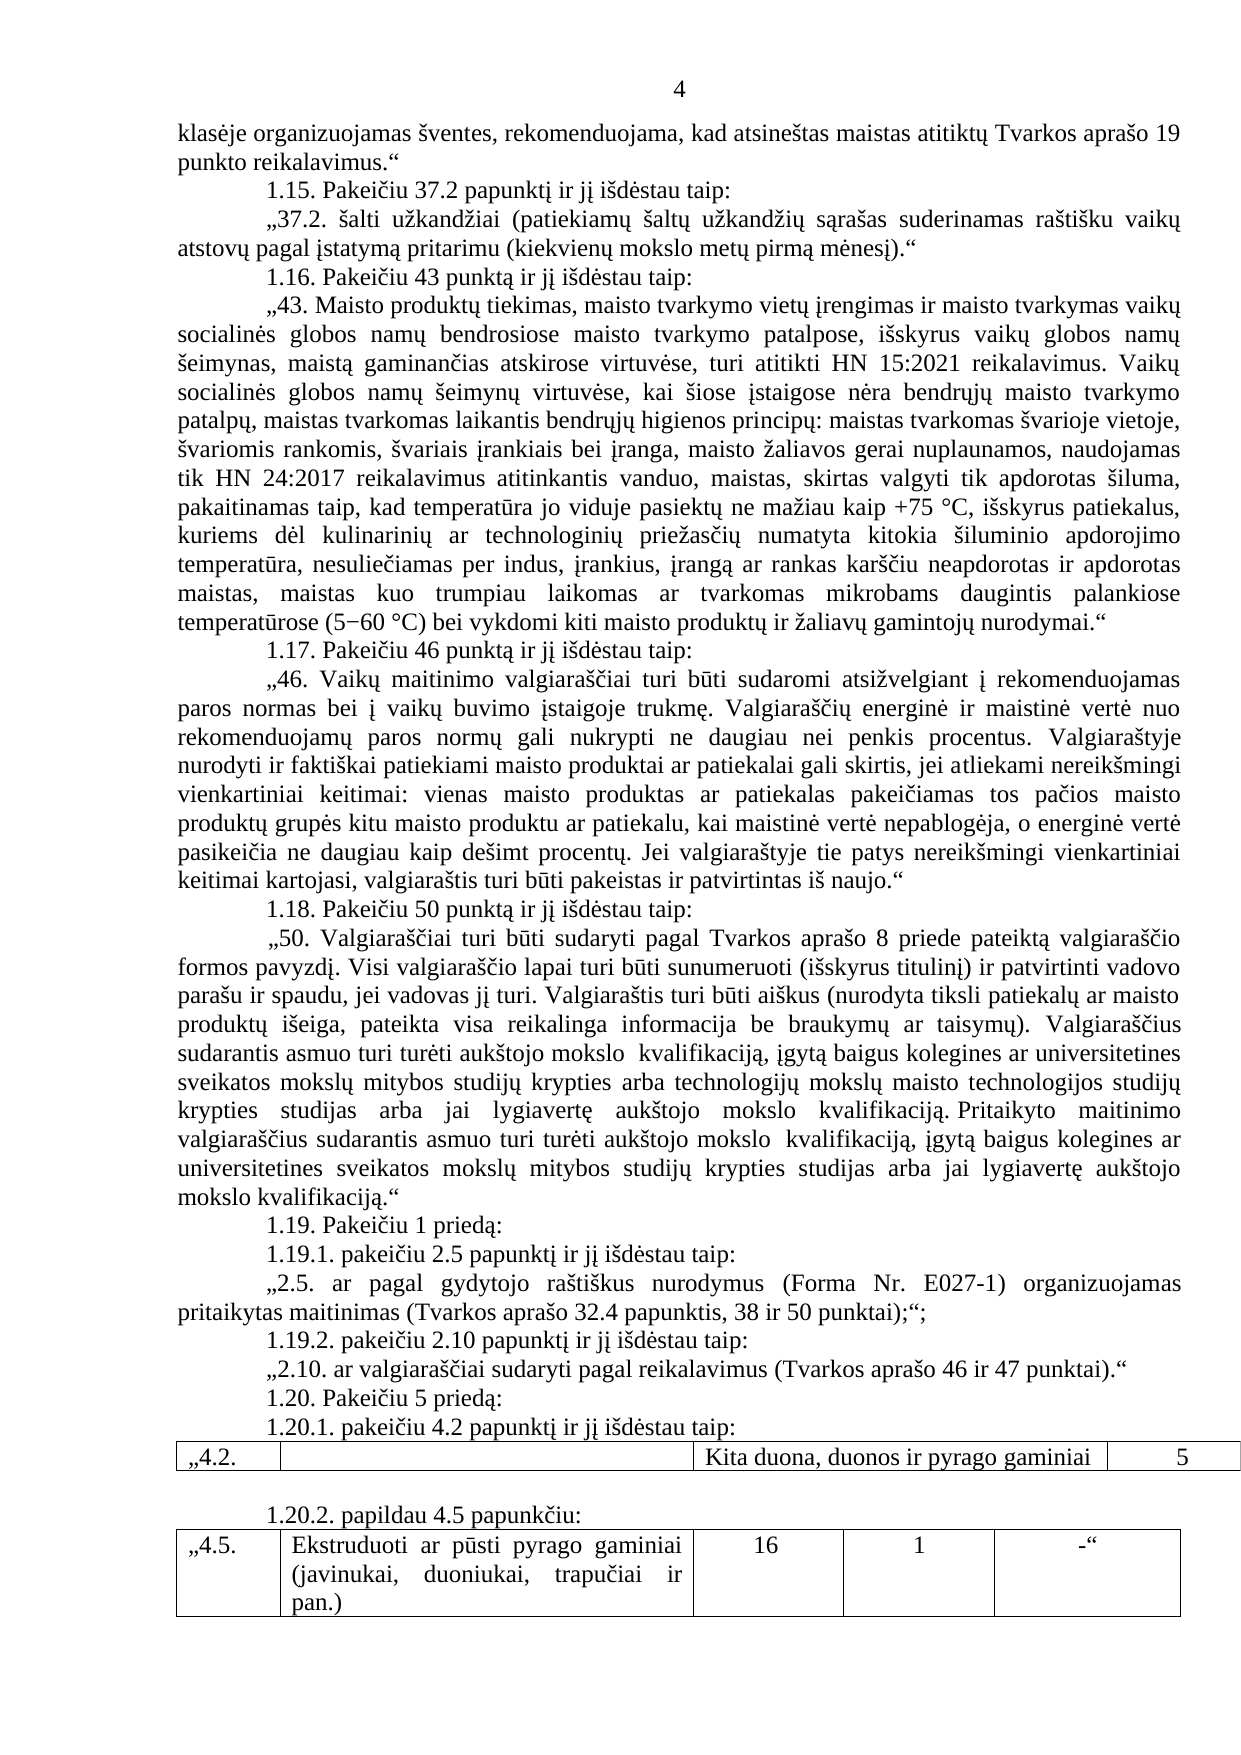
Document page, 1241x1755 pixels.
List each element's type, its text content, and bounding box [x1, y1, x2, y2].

table_header „4.2. [177, 1442, 280, 1470]
table_header Kita duona, duonos ir pyrago gaminiai [694, 1442, 1107, 1470]
table_header [281, 1442, 693, 1470]
text 1.20. Pakeičiu 5 priedą: [177, 1383, 1181, 1412]
text „43. Maisto produktų tiekimas, maisto tvarkymo vietų įrengimas ir maisto tvarkymas vaikų socialinės globos namų bendrosiose maisto tvarkymo patalpose, išskyrus vaikų globos namų šeimynas, maistą gaminančias atskirose virtuvėse, turi atitikti HN 15:2021 reikalavimus. Vaikų socialinės globos namų šeimynų virtuvėse, kai šiose įstaigose nėra bendrųjų maisto tvarkymo patalpų, maistas tvarkomas laikantis bendrųjų higienos principų: maistas tvarkomas švarioje vietoje, švariomis rankomis, švariais įrankiais bei įranga, maisto žaliavos gerai nuplaunamos, naudojamas tik HN 24:2017 reikalavimus atitinkantis vanduo, maistas, skirtas valgyti tik apdorotas šiluma, pakaitinamas taip, kad temperatūra jo viduje pasiektų ne mažiau kaip +75 °C, išskyrus patiekalus, kuriems dėl kulinarinių ar technologinių priežasčių numatyta kitokia šiluminio apdorojimo temperatūra, nesuliečiamas per indus, įrankius, įrangą ar rankas karščiu neapdorotas ir apdorotas maistas, maistas kuo trumpiau laikomas ar tvarkomas mikrobams daugintis palankiose temperatūrose (5−60 °C) bei vykdomi kiti maisto produktų ir žaliavų gamintojų nurodymai.“ [177, 291, 1181, 636]
text klasėje organizuojamas šventes, rekomenduojama, kad atsineštas maistas atitiktų Tvarkos aprašo 19 punkto reikalavimus.“ [177, 118, 1181, 176]
text „46. Vaikų maitinimo valgiaraščiai turi būti sudaromi atsižvelgiant į rekomenduojamas paros normas bei į vaikų buvimo įstaigoje trukmę. Valgiaraščių energinė ir maistinė vertė nuo rekomenduojamų paros normų gali nukrypti ne daugiau nei penkis procentus. Valgiaraštyje nurodyti ir faktiškai patiekiami maisto produktai ar patiekalai gali skirtis, jei atliekami nereikšmingi vienkartiniai keitimai: vienas maisto produktas ar patiekalas pakeičiamas tos pačios maisto produktų grupės kitu maisto produktu ar patiekalu, kai maistinė vertė nepablogėja, o energinė vertė pasikeičia ne daugiau kaip dešimt procentų. Jei valgiaraštyje tie patys nereikšmingi vienkartiniai keitimai kartojasi, valgiaraštis turi būti pakeistas ir patvirtintas iš naujo.“ [177, 664, 1181, 894]
text 1.15. Pakeičiu 37.2 papunktį ir jį išdėstau taip: [177, 176, 1181, 204]
text 1.19. Pakeičiu 1 priedą: [177, 1211, 1181, 1239]
text 1.20.1. pakeičiu 4.2 papunktį ir jį išdėstau taip: [177, 1412, 1181, 1441]
table_header 1 [844, 1530, 994, 1616]
table_header -“ [995, 1530, 1180, 1616]
text 1.19.1. pakeičiu 2.5 papunktį ir jį išdėstau taip: [177, 1239, 1181, 1268]
text 1.16. Pakeičiu 43 punktą ir jį išdėstau taip: [177, 262, 1181, 291]
text 1.17. Pakeičiu 46 punktą ir jį išdėstau taip: [177, 636, 1181, 664]
text 1.19.2. pakeičiu 2.10 papunktį ir jį išdėstau taip: [177, 1326, 1181, 1354]
table_header 5 [1108, 1442, 1240, 1470]
text 1.18. Pakeičiu 50 punktą ir jį išdėstau taip: [177, 894, 1181, 923]
table_header 16 [694, 1530, 843, 1616]
text „50. Valgiaraščiai turi būti sudaryti pagal Tvarkos aprašo 8 priede pateiktą valgiaraščio formos pavyzdį. Visi valgiaraščio lapai turi būti sunumeruoti (išskyrus titulinį) ir patvirtinti vadovo parašu ir spaudu, jei vadovas jį turi. Valgiaraštis turi būti aiškus (nurodyta tiksli patiekalų ar maisto produktų išeiga, pateikta visa reikalinga informacija be braukymų ar taisymų). Valgiaraščius sudarantis asmuo turi turėti aukštojo mokslo kvalifikaciją, įgytą baigus kolegines ar universitetines sveikatos mokslų mitybos studijų krypties arba technologijų mokslų maisto technologijos studijų krypties studijas arba jai lygiavertę aukštojo mokslo kvalifikaciją. Pritaikyto maitinimo valgiaraščius sudarantis asmuo turi turėti aukštojo mokslo kvalifikaciją, įgytą baigus kolegines ar universitetines sveikatos mokslų mitybos studijų krypties studijas arba jai lygiavertę aukštojo mokslo kvalifikaciją.“ [177, 923, 1181, 1211]
table_header „4.5. [177, 1530, 280, 1616]
text „37.2. šalti užkandžiai (patiekiamų šaltų užkandžių sąrašas suderinamas raštišku vaikų atstovų pagal įstatymą pritarimu (kiekvienų mokslo metų pirmą mėnesį).“ [177, 204, 1181, 262]
text „2.10. ar valgiaraščiai sudaryti pagal reikalavimus (Tvarkos aprašo 46 ir 47 punktai).“ [177, 1354, 1181, 1383]
text 1.20.2. papildau 4.5 papunkčiu: [177, 1500, 1181, 1529]
text „2.5. ar pagal gydytojo raštiškus nurodymus (Forma Nr. E027-1) organizuojamas pritaikytas maitinimas (Tvarkos aprašo 32.4 papunktis, 38 ir 50 punktai);“; [177, 1268, 1181, 1326]
table_header Ekstruduoti ar pūsti pyrago gaminiai (javinukai, duoniukai, trapučiai ir pan.) [281, 1530, 693, 1616]
